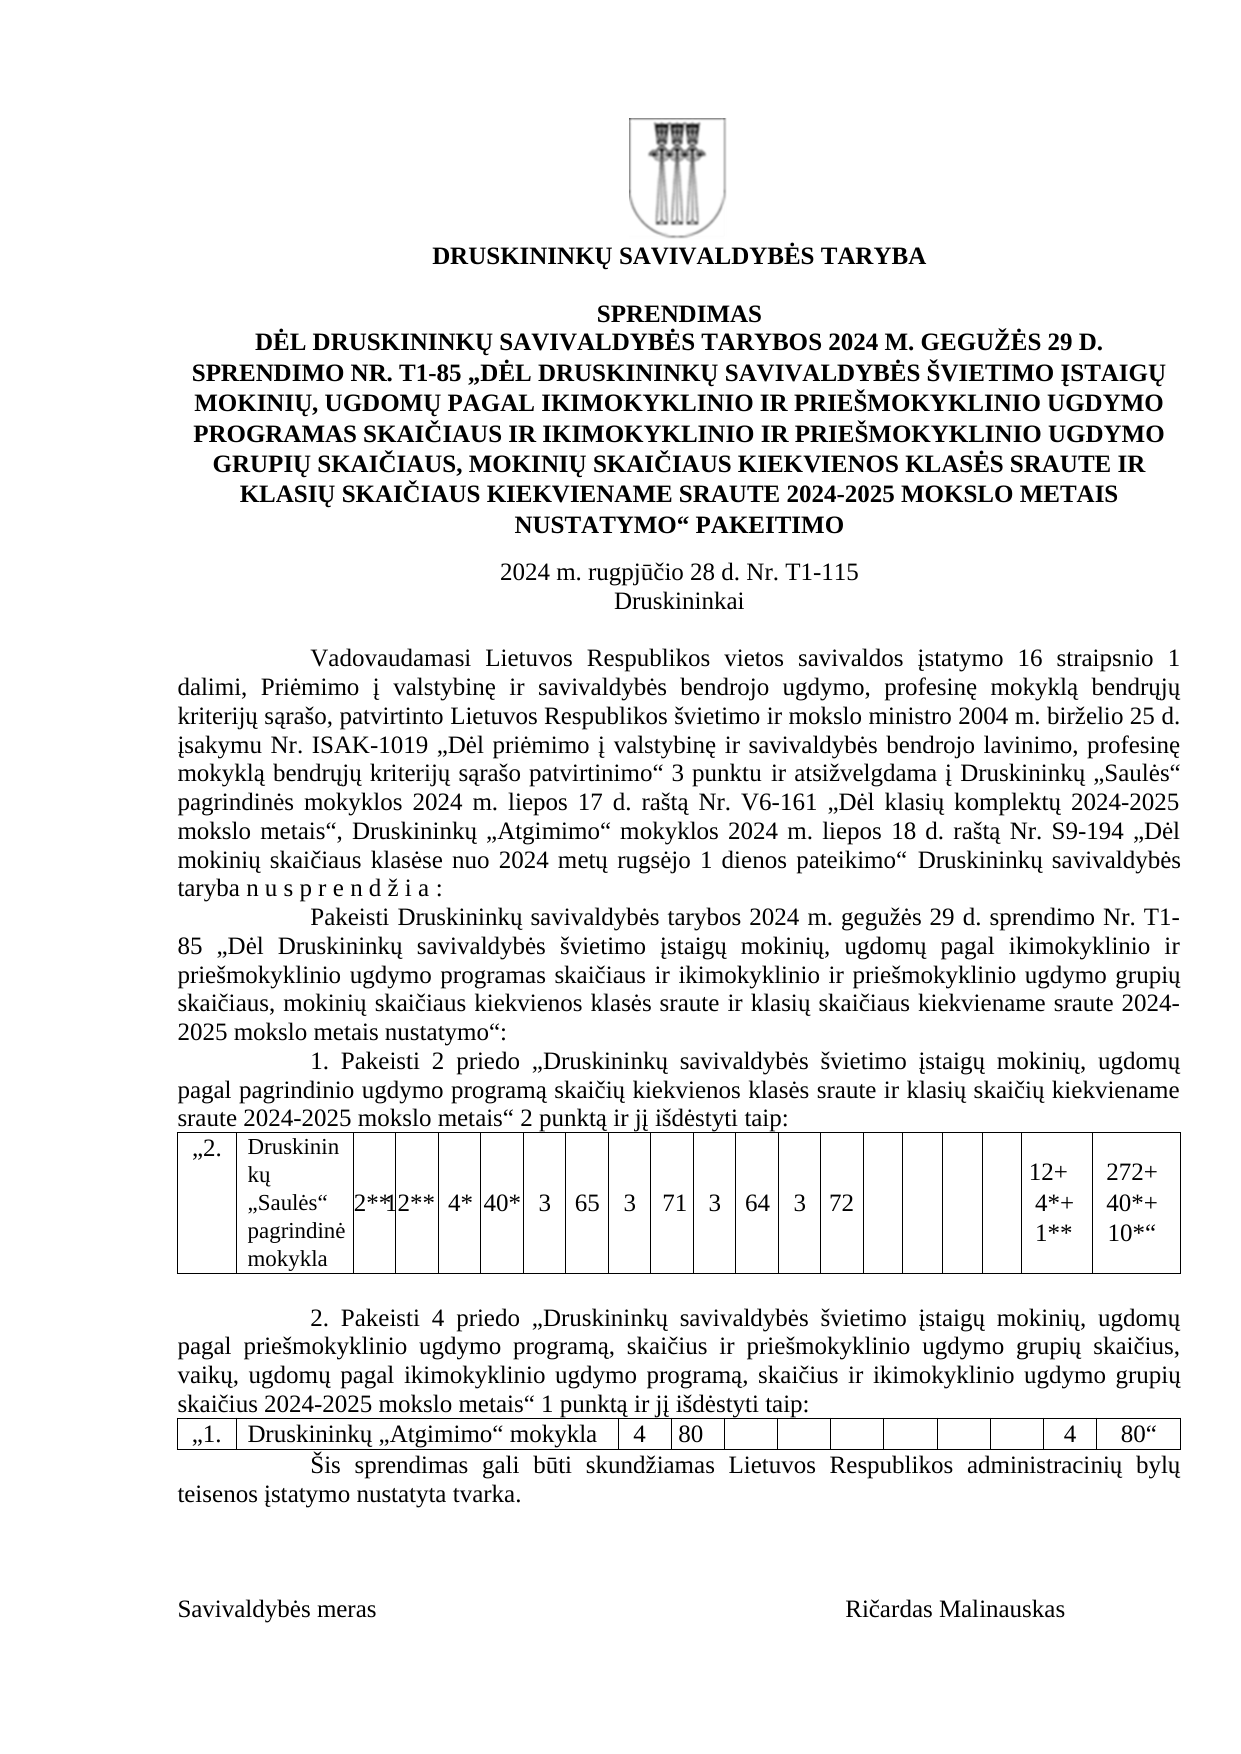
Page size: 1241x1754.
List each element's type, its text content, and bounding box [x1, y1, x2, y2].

subtitle Savivaldybės meras Ričardas Malinauskas [177, 1594, 1181, 1623]
table_header „2. [178, 1133, 236, 1273]
table_header [938, 1419, 990, 1449]
subtitle Šis sprendimas gali būti skundžiamas Lietuvos Respublikos administracinių bylų teisenos įstatymo nustatyta tvarka. [177, 1450, 1181, 1508]
table_header 4 [619, 1419, 671, 1449]
text SPRENDIMAS [177, 299, 1181, 327]
table_header [943, 1133, 982, 1273]
table_header Druskininkų „Atgimimo“ mokykla [237, 1419, 618, 1449]
text DRUSKININKŲ SAVIVALDYBĖS TARYBA [177, 241, 1181, 270]
table_header 2** [354, 1133, 395, 1273]
table_header [903, 1133, 942, 1273]
subtitle Pakeisti Druskininkų savivaldybės tarybos 2024 m. gegužės 29 d. sprendimo Nr. T1-85 „Dėl Druskininkų savivaldybės švietimo įstaigų mokinių, ugdomų pagal ikimokyklinio ir priešmokyklinio ugdymo programas skaičiaus ir ikimokyklinio ir priešmokyklinio ugdymo grupių skaičiaus, mokinių skaičiaus kiekvienos klasės sraute ir klasių skaičiaus kiekviename sraute 2024-2025 mokslo metais nustatymo“: [177, 902, 1181, 1046]
table_header 80 [672, 1419, 724, 1449]
table_header 4 [1044, 1419, 1096, 1449]
table_header 3 [779, 1133, 820, 1273]
subtitle Vadovaudamasi Lietuvos Respublikos vietos savivaldos įstatymo 16 straipsnio 1 dalimi, Priėmimo į valstybinę ir savivaldybės bendrojo ugdymo, profesinę mokyklą bendrųjų kriterijų sąrašo, patvirtinto Lietuvos Respublikos švietimo ir mokslo ministro 2004 m. birželio 25 d. įsakymu Nr. ISAK-1019 „Dėl priėmimo į valstybinę ir savivaldybės bendrojo lavinimo, profesinę mokyklą bendrųjų kriterijų sąrašo patvirtinimo“ 3 punktu ir atsižvelgdama į Druskininkų „Saulės“ pagrindinės mokyklos 2024 m. liepos 17 d. raštą Nr. V6-161 „Dėl klasių komplektų 2024-2025 mokslo metais“, Druskininkų „Atgimimo“ mokyklos 2024 m. liepos 18 d. raštą Nr. S9-194 „Dėl mokinių skaičiaus klasėse nuo 2024 metų rugsėjo 1 dienos pateikimo“ Druskininkų savivaldybės taryba nusprendžia: [177, 643, 1181, 902]
table_header 71 [651, 1133, 693, 1273]
table_header 40* [481, 1133, 523, 1273]
subtitle 1. Pakeisti 2 priedo „Druskininkų savivaldybės švietimo įstaigų mokinių, ugdomų pagal pagrindinio ugdymo programą skaičių kiekvienos klasės sraute ir klasių skaičių kiekviename sraute 2024-2025 mokslo metais“ 2 punktą ir jį išdėstyti taip: [177, 1046, 1181, 1132]
table_header [884, 1419, 937, 1449]
table_header 3 [694, 1133, 735, 1273]
table_header 12** [396, 1133, 438, 1273]
table_header 64 [736, 1133, 778, 1273]
table_header 272+ 40*+ 10*“ [1093, 1133, 1180, 1273]
table_header 4* [439, 1133, 480, 1273]
table_header [725, 1419, 777, 1449]
table_header 72 [821, 1133, 863, 1273]
table_header [991, 1419, 1043, 1449]
table_header Druskinin kų „Saulės“ pagrindinė mokykla [237, 1133, 353, 1273]
text 2024 m. rugpjūčio 28 d. Nr. T1-115 [177, 557, 1181, 586]
table_header 3 [524, 1133, 565, 1273]
table_header 12+ 4*+ 1** [1022, 1133, 1092, 1273]
subtitle 2. Pakeisti 4 priedo „Druskininkų savivaldybės švietimo įstaigų mokinių, ugdomų pagal priešmokyklinio ugdymo programą, skaičius ir priešmokyklinio ugdymo grupių skaičius, vaikų, ugdomų pagal ikimokyklinio ugdymo programą, skaičius ir ikimokyklinio ugdymo grupių skaičius 2024-2025 mokslo metais“ 1 punktą ir jį išdėstyti taip: [177, 1303, 1181, 1418]
table_header 80“ [1097, 1419, 1180, 1449]
table_header [831, 1419, 883, 1449]
table_header [983, 1133, 1021, 1273]
table_header „1. [178, 1419, 236, 1449]
text Druskininkai [177, 586, 1181, 615]
table_header [864, 1133, 902, 1273]
table_header 65 [566, 1133, 608, 1273]
text DĖL DRUSKININKŲ SAVIVALDYBĖS TARYBOS 2024 M. GEGUŽĖS 29 D. SPRENDIMO NR. T1-85 „DĖL DRUSKININKŲ SAVIVALDYBĖS ŠVIETIMO ĮSTAIGŲ MOKINIŲ, UGDOMŲ PAGAL IKIMOKYKLINIO IR PRIEŠMOKYKLINIO UGDYMO PROGRAMAS SKAIČIAUS IR IKIMOKYKLINIO IR PRIEŠMOKYKLINIO UGDYMO GRUPIŲ SKAIČIAUS, MOKINIŲ SKAIČIAUS KIEKVIENOS KLASĖS SRAUTE IR KLASIŲ SKAIČIAUS KIEKVIENAME SRAUTE 2024-2025 MOKSLO METAIS NUSTATYMO“ PAKEITIMO [177, 327, 1181, 539]
table_header 3 [609, 1133, 650, 1273]
table_header [778, 1419, 830, 1449]
